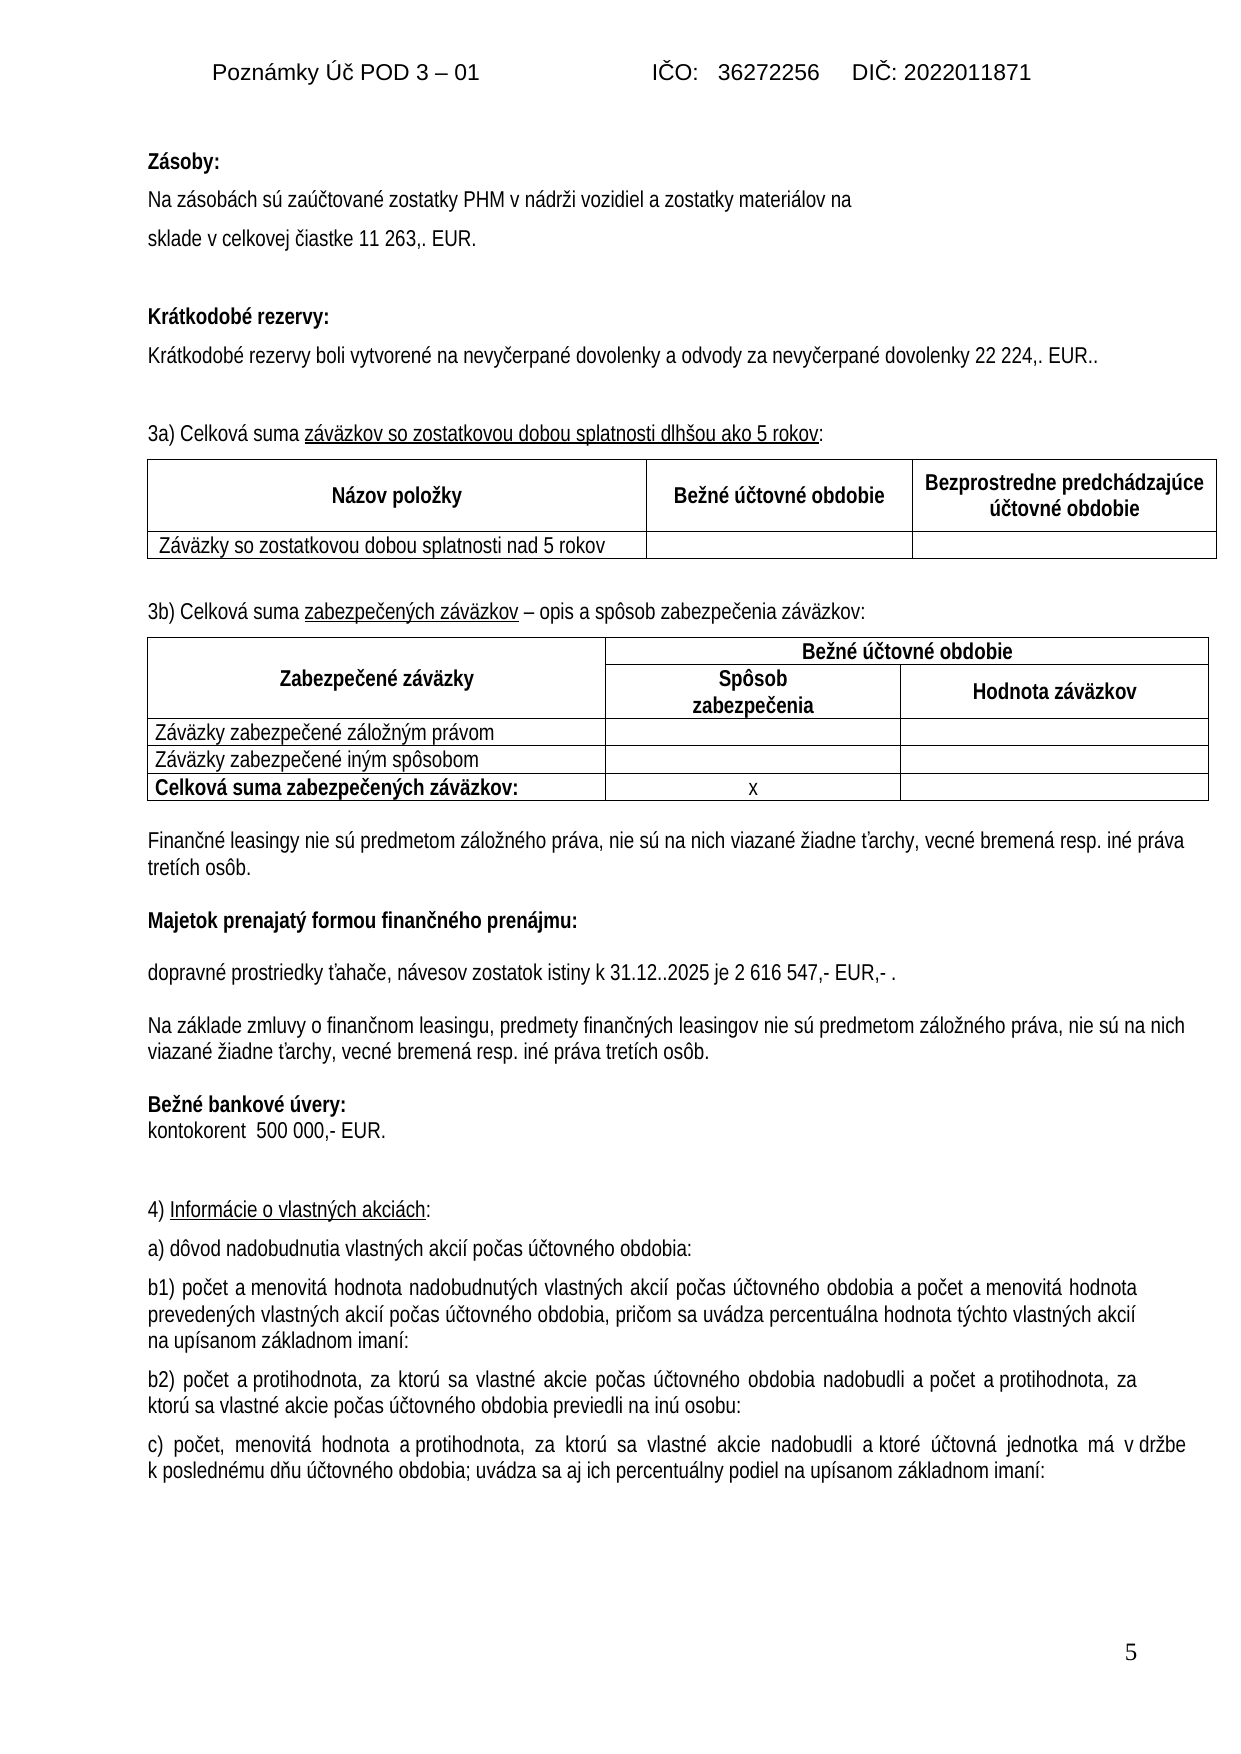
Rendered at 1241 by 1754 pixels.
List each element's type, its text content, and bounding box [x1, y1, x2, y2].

text Krátkodobé rezervy: [148, 303, 1186, 329]
text c) počet, menovitá hodnota a protihodnota, za ktorú sa vlastné akcie nadobudli a ktoré účtovná jednotka má v držbe k poslednému dňu účtovného obdobia; uvádza sa aj ich percentuálny podiel na upísanom základnom imaní: [148, 1431, 1186, 1484]
text dopravné prostriedky ťahače, návesov zostatok istiny k 31.12..2025 je 2 616 547,- EUR,- . [148, 959, 1186, 986]
text Na základe zmluvy o finančnom leasingu, predmety finančných leasingov nie sú predmetom záložného práva, nie sú na nich viazané žiadne ťarchy, vecné bremená resp. iné práva tretích osôb. [148, 1012, 1186, 1065]
text Zásoby: [148, 148, 1186, 174]
table_cell Celková suma zabezpečených záväzkov: [148, 774, 605, 800]
text kontokorent 500 000,- EUR. [148, 1117, 1186, 1144]
table_cell [901, 719, 1208, 745]
text 4) Informácie o vlastných akciách: [148, 1196, 1137, 1223]
text 3a) Celková suma záväzkov so zostatkovou dobou splatnosti dlhšou ako 5 rokov: [148, 419, 1152, 446]
table_header Bežné účtovné obdobie [606, 638, 1208, 664]
table_cell Záväzky so zostatkovou dobou splatnosti nad 5 rokov [148, 532, 646, 558]
table_cell [901, 774, 1208, 800]
table_cell Záväzky zabezpečené záložným právom [148, 719, 605, 745]
text b2) počet a protihodnota, za ktorú sa vlastné akcie počas účtovného obdobia nadobudli a počet a protihodnota, za ktorú sa vlastné akcie počas účtovného obdobia previedli na inú osobu: [148, 1366, 1137, 1418]
table_header Bežné účtovné obdobie [647, 460, 912, 531]
text Na zásobách sú zaúčtované zostatky PHM v nádrži vozidiel a zostatky materiálov na [148, 186, 1186, 213]
table_header Názov položky [148, 460, 646, 531]
table_cell [913, 532, 1216, 558]
text Bežné bankové úvery: [148, 1091, 1186, 1117]
table_cell [901, 746, 1208, 773]
text b1) počet a menovitá hodnota nadobudnutých vlastných akcií počas účtovného obdobia a počet a menovitá hodnota prevedených vlastných akcií počas účtovného obdobia, pričom sa uvádza percentuálna hodnota týchto vlastných akcií na upísanom základnom imaní: [148, 1274, 1137, 1353]
table_cell [647, 532, 912, 558]
table_cell Spôsob zabezpečenia [606, 665, 900, 718]
table_cell Hodnota záväzkov [901, 665, 1208, 718]
table_cell Záväzky zabezpečené iným spôsobom [148, 746, 605, 773]
text Krátkodobé rezervy boli vytvorené na nevyčerpané dovolenky a odvody za nevyčerpané dovolenky 22 224,. EUR.. [148, 342, 1186, 368]
text 3b) Celková suma zabezpečených záväzkov – opis a spôsob zabezpečenia záväzkov: [148, 598, 1152, 624]
table_cell x [606, 774, 900, 800]
table_cell [606, 719, 900, 745]
text a) dôvod nadobudnutia vlastných akcií počas účtovného obdobia: [148, 1235, 1137, 1262]
text Finančné leasingy nie sú predmetom záložného práva, nie sú na nich viazané žiadne ťarchy, vecné bremená resp. iné práva tretích osôb. [148, 827, 1186, 880]
text Majetok prenajatý formou finančného prenájmu: [148, 907, 1186, 933]
table_header Zabezpečené záväzky [148, 638, 605, 718]
table_cell [606, 746, 900, 773]
text sklade v celkovej čiastke 11 263,. EUR. [148, 225, 1186, 252]
table_header Bezprostredne predchádzajúce účtovné obdobie [913, 460, 1216, 531]
